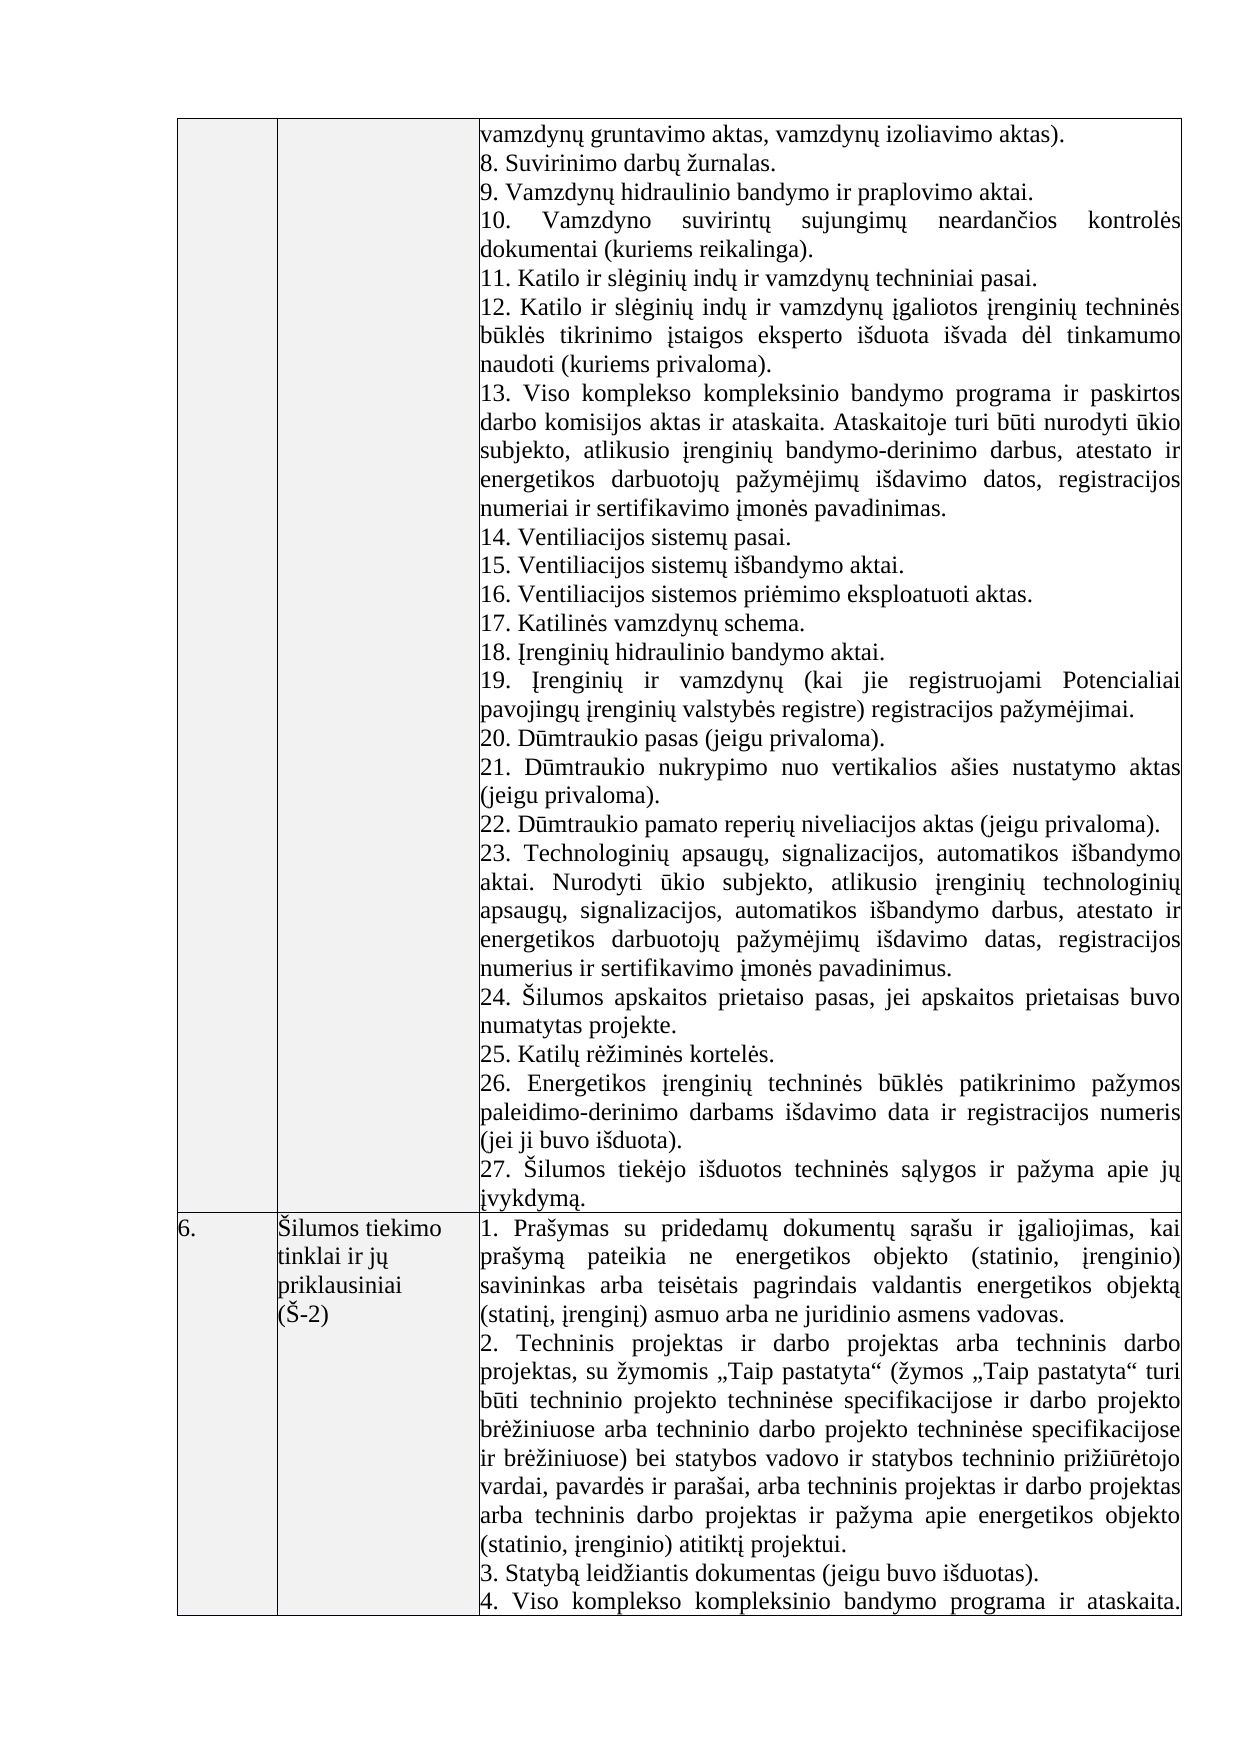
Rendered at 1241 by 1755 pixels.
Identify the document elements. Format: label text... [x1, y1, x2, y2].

table_cell Šilumos tiekimo tinklai ir jų priklausiniai (Š-2) [278, 1213, 479, 1615]
table_cell 1. Prašymas su pridedamų dokumentų sąrašu ir įgaliojimas, kai prašymą pateikia ne energetikos objekto (statinio, įrenginio) savininkas arba teisėtais pagrindais valdantis energetikos objektą (statinį, įrenginį) asmuo arba ne juridinio asmens vadovas. 2. Techninis projektas ir darbo projektas arba techninis darbo projektas, su žymomis „Taip pastatyta“ (žymos „Taip pastatyta“ turi būti techninio projekto techninėse specifikacijose ir darbo projekto brėžiniuose arba techninio darbo projekto techninėse specifikacijose ir brėžiniuose) bei statybos vadovo ir statybos techninio prižiūrėtojo vardai, pavardės ir parašai, arba techninis projektas ir darbo projektas arba techninis darbo projektas ir pažyma apie energetikos objekto (statinio, įrenginio) atitiktį projektui. 3. Statybą leidžiantis dokumentas (jeigu buvo išduotas). 4. Viso komplekso kompleksinio bandymo programa ir ataskaita. [480, 1213, 1181, 1615]
table_cell [178, 119, 277, 1212]
table_cell vamzdynų gruntavimo aktas, vamzdynų izoliavimo aktas). 8. Suvirinimo darbų žurnalas. 9. Vamzdynų hidraulinio bandymo ir praplovimo aktai. 10. Vamzdyno suvirintų sujungimų neardančios kontrolės dokumentai (kuriems reikalinga). 11. Katilo ir slėginių indų ir vamzdynų techniniai pasai. 12. Katilo ir slėginių indų ir vamzdynų įgaliotos įrenginių techninės būklės tikrinimo įstaigos eksperto išduota išvada dėl tinkamumo naudoti (kuriems privaloma). 13. Viso komplekso kompleksinio bandymo programa ir paskirtos darbo komisijos aktas ir ataskaita. Ataskaitoje turi būti nurodyti ūkio subjekto, atlikusio įrenginių bandymo-derinimo darbus, atestato ir energetikos darbuotojų pažymėjimų išdavimo datos, registracijos numeriai ir sertifikavimo įmonės pavadinimas. 14. Ventiliacijos sistemų pasai. 15. Ventiliacijos sistemų išbandymo aktai. 16. Ventiliacijos sistemos priėmimo eksploatuoti aktas. 17. Katilinės vamzdynų schema. 18. Įrenginių hidraulinio bandymo aktai. 19. Įrenginių ir vamzdynų (kai jie registruojami Potencialiai pavojingų įrenginių valstybės registre) registracijos pažymėjimai. 20. Dūmtraukio pasas (jeigu privaloma). 21. Dūmtraukio nukrypimo nuo vertikalios ašies nustatymo aktas (jeigu privaloma). 22. Dūmtraukio pamato reperių niveliacijos aktas (jeigu privaloma). 23. Technologinių apsaugų, signalizacijos, automatikos išbandymo aktai. Nurodyti ūkio subjekto, atlikusio įrenginių technologinių apsaugų, signalizacijos, automatikos išbandymo darbus, atestato ir energetikos darbuotojų pažymėjimų išdavimo datas, registracijos numerius ir sertifikavimo įmonės pavadinimus. 24. Šilumos apskaitos prietaiso pasas, jei apskaitos prietaisas buvo numatytas projekte. 25. Katilų rėžiminės kortelės. 26. Energetikos įrenginių techninės būklės patikrinimo pažymos paleidimo-derinimo darbams išdavimo data ir registracijos numeris (jei ji buvo išduota). 27. Šilumos tiekėjo išduotos techninės sąlygos ir pažyma apie jų įvykdymą. [480, 119, 1181, 1212]
table_cell [278, 119, 479, 1212]
table_cell 6. [178, 1213, 277, 1615]
